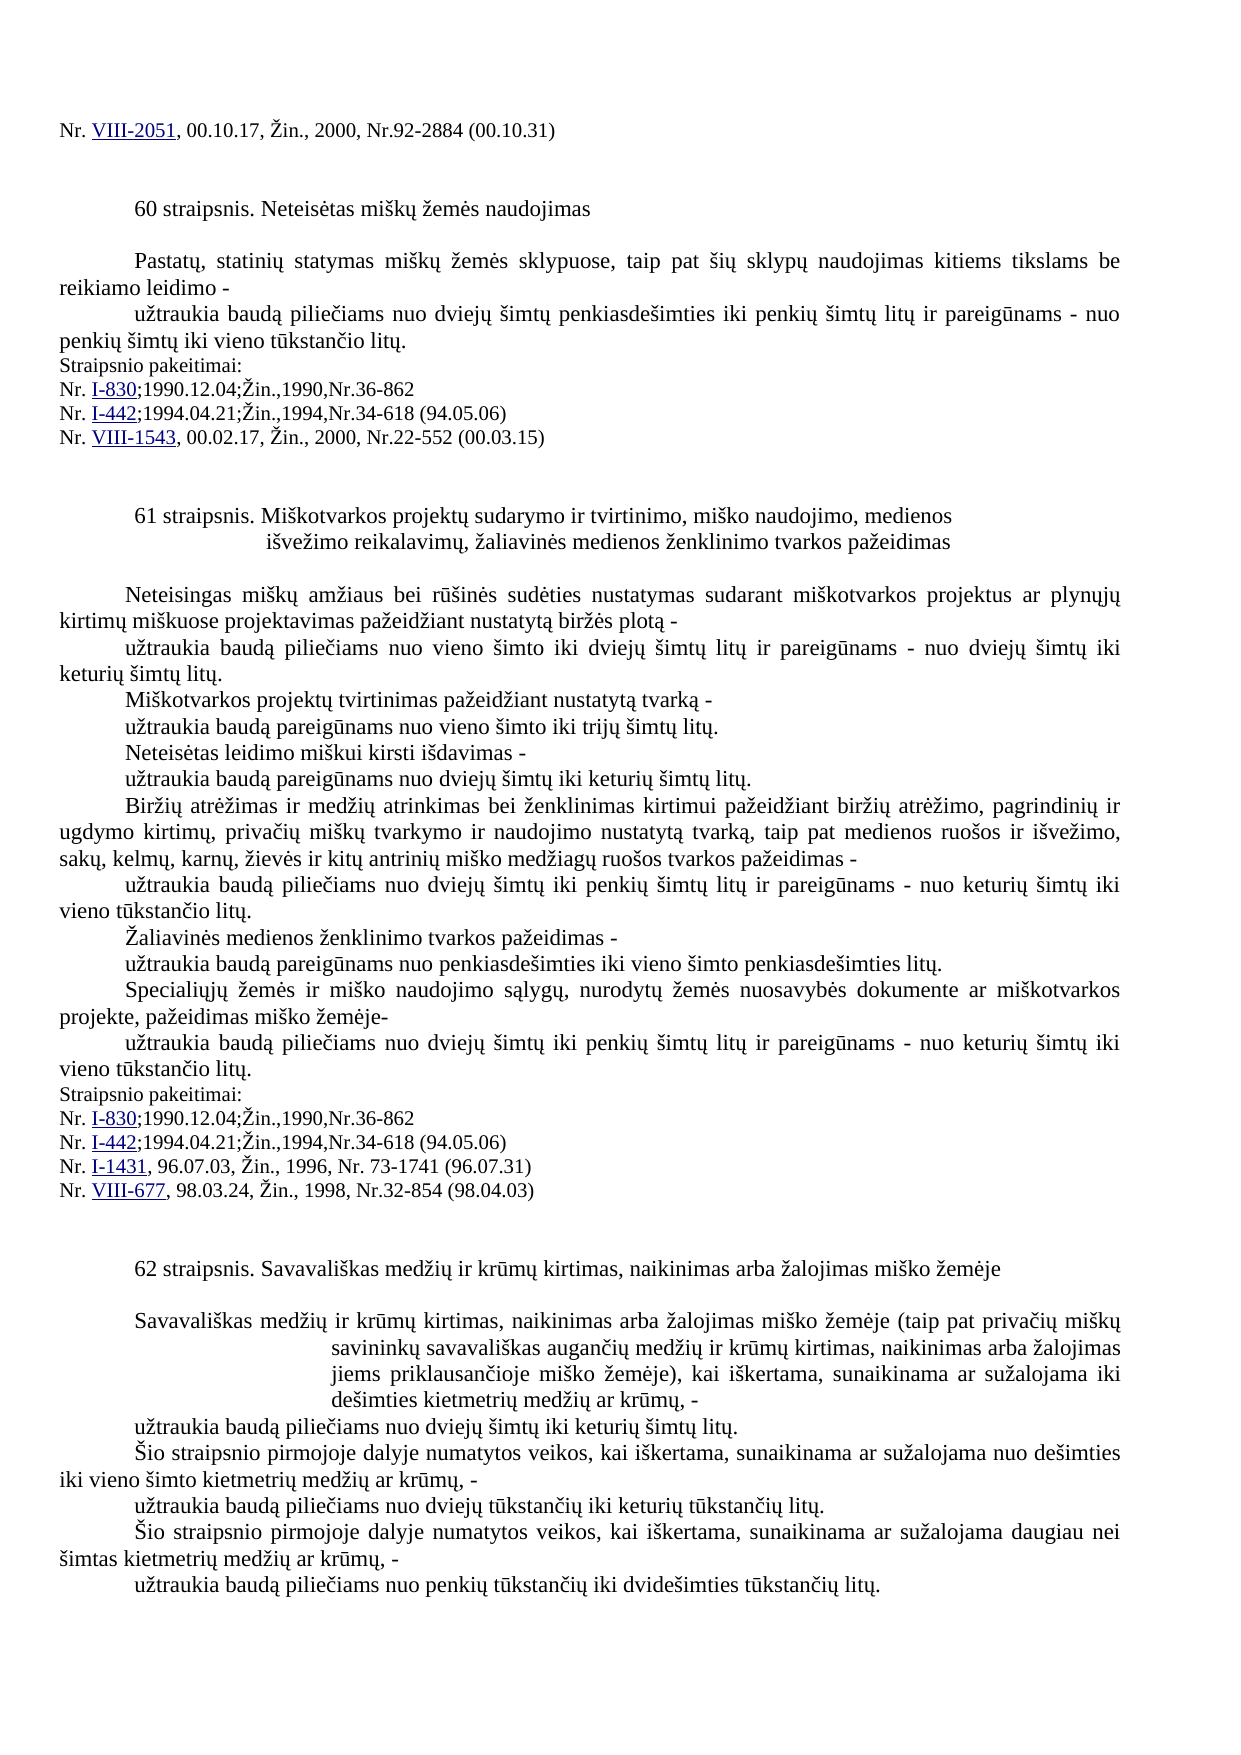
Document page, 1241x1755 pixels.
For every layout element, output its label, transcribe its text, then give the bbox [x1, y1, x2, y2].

text Šio straipsnio pirmojoje dalyje numatytos veikos, kai iškertama, sunaikinama ar sužalojama daugiau nei šimtas kietmetrių medžių ar krūmų, - [59, 1518, 1122, 1571]
text 61 straipsnis. Miškotvarkos projektų sudarymo ir tvirtinimo, miško naudojimo, medienos [134, 502, 1122, 528]
text užtraukia baudą piliečiams nuo dviejų šimtų iki penkių šimtų litų ir pareigūnams - nuo keturių šimtų iki vieno tūkstančio litų. [59, 1029, 1122, 1082]
text išvežimo reikalavimų, žaliavinės medienos ženklinimo tvarkos pažeidimas [266, 528, 1122, 555]
text Neteisėtas leidimo miškui kirsti išdavimas - [59, 739, 1122, 766]
text Biržių atrėžimas ir medžių atrinkimas bei ženklinimas kirtimui pažeidžiant biržių atrėžimo, pagrindinių ir ugdymo kirtimų, privačių miškų tvarkymo ir naudojimo nustatytą tvarką, taip pat medienos ruošos ir išvežimo, sakų, kelmų, karnų, žievės ir kitų antrinių miško medžiagų ruošos tvarkos pažeidimas - [59, 792, 1122, 871]
text užtraukia baudą piliečiams nuo penkių tūkstančių iki dvidešimties tūkstančių litų. [59, 1571, 1122, 1597]
text 60 straipsnis. Neteisėtas miškų žemės naudojimas [59, 195, 1122, 221]
text užtraukia baudą piliečiams nuo dviejų tūkstančių iki keturių tūkstančių litų. [59, 1492, 1122, 1518]
text Žaliavinės medienos ženklinimo tvarkos pažeidimas - [59, 924, 1122, 950]
text užtraukia baudą piliečiams nuo dviejų šimtų iki keturių šimtų litų. [59, 1413, 1122, 1439]
text Nr. I-1431, 96.07.03, Žin., 1996, Nr. 73-1741 (96.07.31) [59, 1154, 1122, 1178]
text Nr. I-442;1994.04.21;Žin.,1994,Nr.34-618 (94.05.06) [59, 401, 1122, 425]
text užtraukia baudą piliečiams nuo dviejų šimtų penkiasdešimties iki penkių šimtų litų ir pareigūnams - nuo penkių šimtų iki vieno tūkstančio litų. [59, 300, 1122, 353]
text 62 straipsnis. Savavališkas medžių ir krūmų kirtimas, naikinimas arba žalojimas miško žemėje [134, 1255, 1122, 1281]
text Miškotvarkos projektų tvirtinimas pažeidžiant nustatytą tvarką - [59, 686, 1122, 713]
text užtraukia baudą pareigūnams nuo penkiasdešimties iki vieno šimto penkiasdešimties litų. [59, 950, 1122, 976]
text Nr. I-830;1990.12.04;Žin.,1990,Nr.36-862 [59, 1106, 1122, 1130]
text Pastatų, statinių statymas miškų žemės sklypuose, taip pat šių sklypų naudojimas kitiems tikslams be reikiamo leidimo - [59, 248, 1122, 300]
text Specialiųjų žemės ir miško naudojimo sąlygų, nurodytų žemės nuosavybės dokumente ar miškotvarkos projekte, pažeidimas miško žemėje- [59, 976, 1122, 1029]
text Nr. I-442;1994.04.21;Žin.,1994,Nr.34-618 (94.05.06) [59, 1130, 1122, 1154]
text užtraukia baudą piliečiams nuo dviejų šimtų iki penkių šimtų litų ir pareigūnams - nuo keturių šimtų iki vieno tūkstančio litų. [59, 871, 1122, 924]
text Nr. VIII-677, 98.03.24, Žin., 1998, Nr.32-854 (98.04.03) [59, 1178, 1122, 1202]
text Nr. I-830;1990.12.04;Žin.,1990,Nr.36-862 [59, 377, 1122, 401]
text užtraukia baudą pareigūnams nuo dviejų šimtų iki keturių šimtų litų. [59, 766, 1122, 792]
text Savavališkas medžių ir krūmų kirtimas, naikinimas arba žalojimas miško žemėje (taip pat privačių miškų savininkų savavališkas augančių medžių ir krūmų kirtimas, naikinimas arba žalojimas jiems priklausančioje miško žemėje), kai iškertama, sunaikinama ar sužalojama iki dešimties kietmetrių medžių ar krūmų, - [134, 1307, 1122, 1413]
text Nr. VIII-1543, 00.02.17, Žin., 2000, Nr.22-552 (00.03.15) [59, 425, 1122, 449]
text Šio straipsnio pirmojoje dalyje numatytos veikos, kai iškertama, sunaikinama ar sužalojama nuo dešimties iki vieno šimto kietmetrių medžių ar krūmų, - [59, 1439, 1122, 1492]
text Neteisingas miškų amžiaus bei rūšinės sudėties nustatymas sudarant miškotvarkos projektus ar plynųjų kirtimų miškuose projektavimas pažeidžiant nustatytą biržės plotą - [59, 581, 1122, 634]
text užtraukia baudą pareigūnams nuo vieno šimto iki trijų šimtų litų. [59, 713, 1122, 739]
text Nr. VIII-2051, 00.10.17, Žin., 2000, Nr.92-2884 (00.10.31) [59, 118, 1122, 142]
text Straipsnio pakeitimai: [59, 1082, 1122, 1106]
text užtraukia baudą piliečiams nuo vieno šimto iki dviejų šimtų litų ir pareigūnams - nuo dviejų šimtų iki keturių šimtų litų. [59, 634, 1122, 686]
text Straipsnio pakeitimai: [59, 353, 1122, 377]
